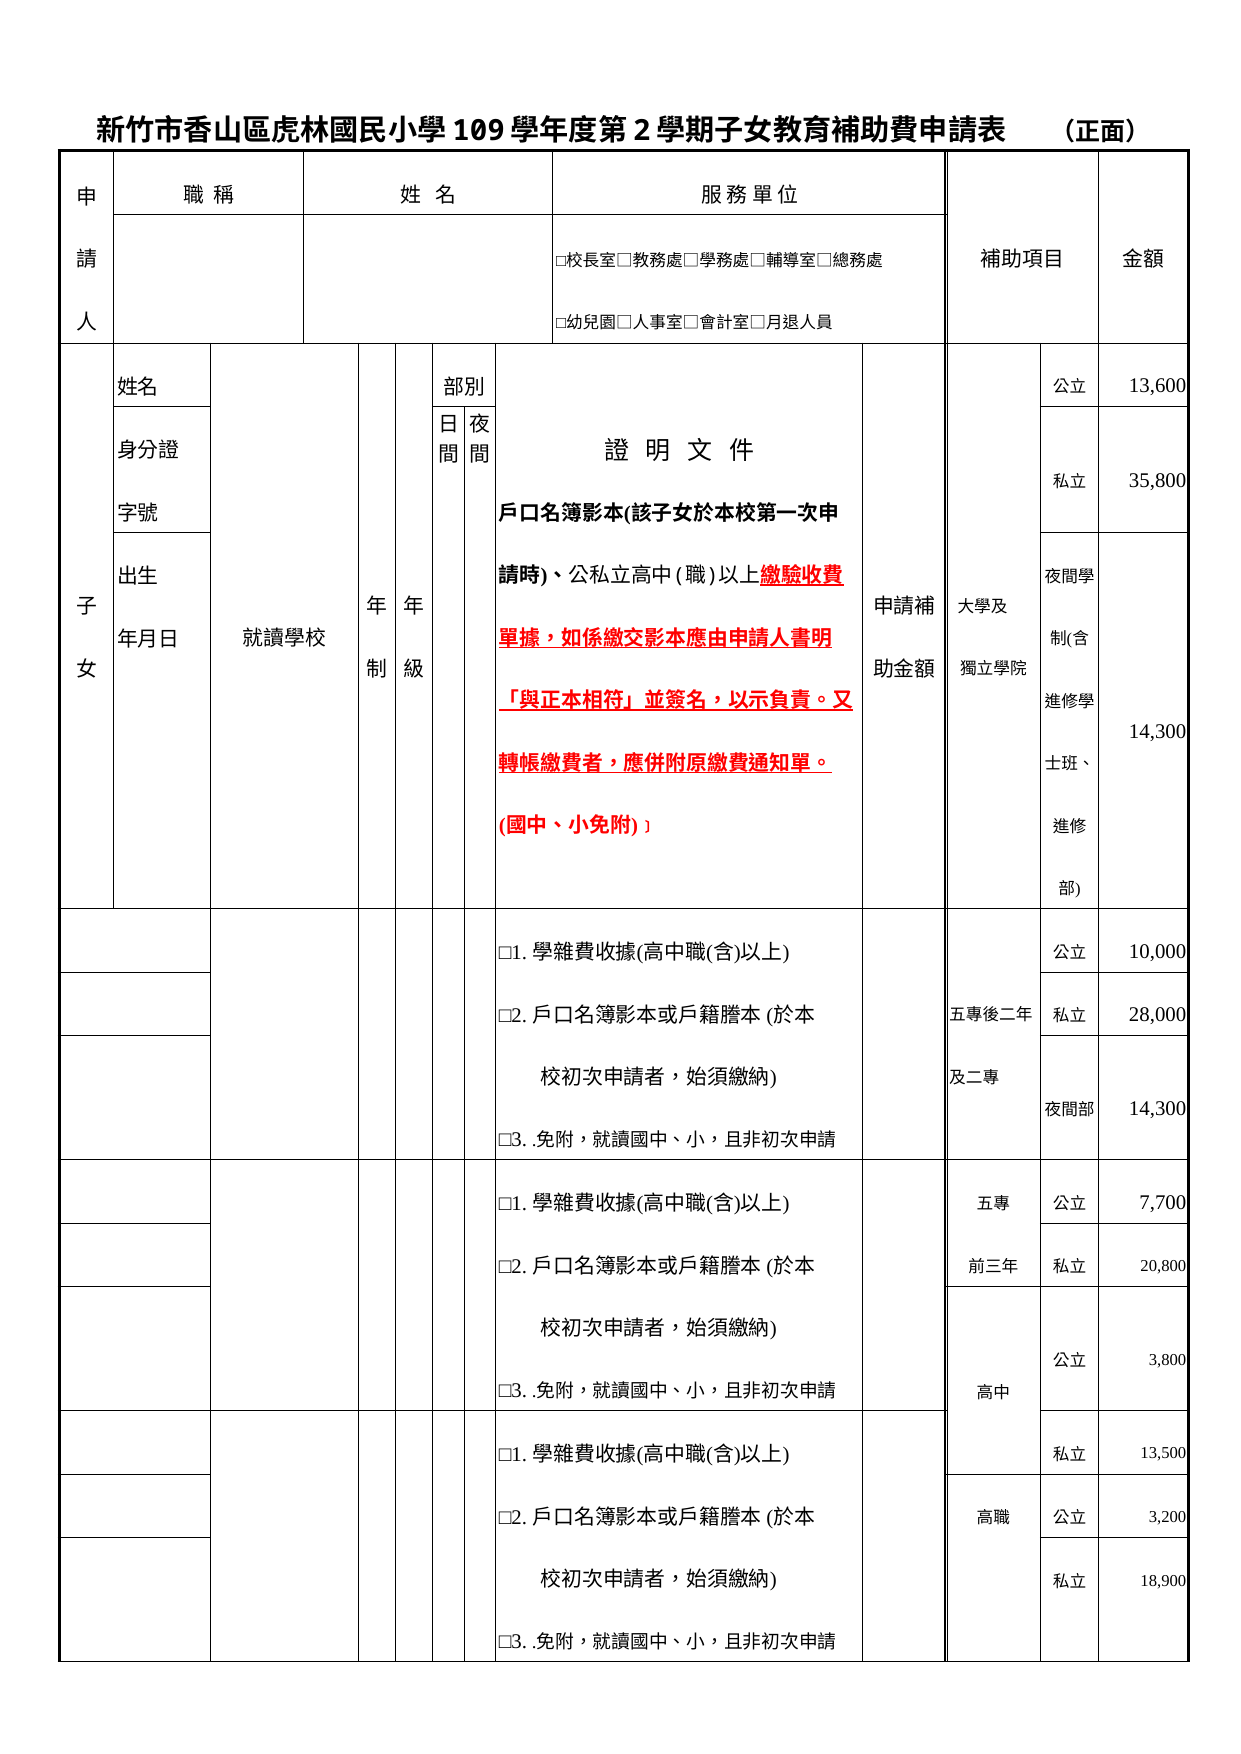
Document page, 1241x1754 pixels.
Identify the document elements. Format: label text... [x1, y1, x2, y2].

table_cell 年級 [396, 344, 432, 908]
table_cell [465, 909, 495, 1159]
table_cell [61, 1287, 210, 1410]
table_cell 申請補 助金額 [863, 344, 944, 908]
table_cell 年制 [359, 344, 395, 908]
table_cell 出生 年月日 [114, 533, 210, 908]
table_cell [863, 1411, 944, 1661]
table_cell 私立 [1041, 1538, 1098, 1661]
table_cell [61, 1538, 210, 1661]
table_cell 3,800 [1099, 1287, 1187, 1410]
table_cell [465, 1411, 495, 1661]
table_cell [396, 1160, 432, 1410]
table_cell [61, 1036, 210, 1159]
table_header 服 務 單 位 [553, 152, 944, 214]
table_cell [211, 1411, 358, 1661]
table_cell 28,000 [1099, 973, 1187, 1035]
table_cell □校長室□教務處□學務處□輔導室□總務處 □幼兒園□人事室□會計室□月退人員 [553, 215, 944, 342]
table_cell 夜間部 [1041, 1036, 1098, 1159]
table_cell □1. 學雜費收據(高中職(含)以上) □2. 戶口名簿影本或戶籍謄本 (於本 校初次申請者，始須繳納) □3. .免附，就讀國中、小，且非初次申請 [496, 909, 862, 1159]
table_cell 公立 [1041, 1475, 1098, 1537]
table_cell 高中 [948, 1287, 1040, 1474]
table_cell 公立 [1041, 1287, 1098, 1410]
table_cell [433, 909, 464, 1159]
table_cell [433, 1160, 464, 1410]
table_cell 大學及 獨立學院 [948, 344, 1040, 908]
table_cell [61, 909, 210, 972]
text 新竹市香山區虎林國民小學109學年度第2學期子女教育補助費申請表 （正面） [96, 86, 1196, 149]
table_cell [396, 909, 432, 1159]
table_cell 14,300 [1099, 533, 1187, 908]
table_cell [863, 1160, 944, 1410]
table_cell □1. 學雜費收據(高中職(含)以上) □2. 戶口名簿影本或戶籍謄本 (於本 校初次申請者，始須繳納) □3. .免附，就讀國中、小，且非初次申請 [496, 1411, 862, 1661]
table_cell 高職 [948, 1475, 1040, 1661]
table_cell 13,500 [1099, 1411, 1187, 1474]
table_cell 35,800 [1099, 407, 1187, 532]
table_cell 私立 [1041, 1224, 1098, 1286]
table_cell 20,800 [1099, 1224, 1187, 1286]
table_cell 私立 [1041, 973, 1098, 1035]
table_header 姓 名 [304, 152, 552, 214]
table_cell [359, 1160, 395, 1410]
table_cell 13,600 [1099, 344, 1187, 406]
table_cell [61, 1475, 210, 1537]
table_cell [61, 1224, 210, 1286]
table_cell [396, 1411, 432, 1661]
table_cell [114, 215, 303, 342]
table_cell 部別 [433, 344, 495, 406]
table_cell 子 女 [61, 344, 113, 908]
table_cell 就讀學校 [211, 344, 358, 908]
table_cell 14,300 [1099, 1036, 1187, 1159]
table_cell [465, 1160, 495, 1410]
table_cell [359, 909, 395, 1159]
table_cell □1. 學雜費收據(高中職(含)以上) □2. 戶口名簿影本或戶籍謄本 (於本 校初次申請者，始須繳納) □3. .免附，就讀國中、小，且非初次申請 [496, 1160, 862, 1410]
table_cell [61, 1160, 210, 1223]
table_cell 私立 [1041, 1411, 1098, 1474]
table_cell 證 明 文 件 戶口名簿影本(該子女於本校第一次申請時)、公私立高中(職)以上繳驗收費單據，如係繳交影本應由申請人書明「與正本相符」並簽名，以示負責。又轉帳繳費者，應併附原繳費通知單。(國中、小免附)﹞ [496, 344, 862, 908]
table_cell 10,000 [1099, 909, 1187, 972]
table_cell [211, 1160, 358, 1410]
table_cell [433, 1411, 464, 1661]
table_cell 公立 [1041, 1160, 1098, 1223]
table_cell [61, 973, 210, 1035]
table_cell 日間 [433, 407, 464, 908]
table_cell 五專 前三年 [948, 1160, 1040, 1286]
table_cell 私立 [1041, 407, 1098, 532]
table_header 補助項目 [948, 152, 1098, 342]
table_cell 夜間學制(含進修學士班、進修部) [1041, 533, 1098, 908]
table_cell 身分證 字號 [114, 407, 210, 532]
table_header 金額 [1099, 152, 1187, 342]
table_cell 3,200 [1099, 1475, 1187, 1537]
table_cell [211, 909, 358, 1159]
table_cell 公立 [1041, 344, 1098, 406]
table_cell [61, 1411, 210, 1474]
table_cell 五專後二年及二專 [948, 909, 1040, 1159]
table_cell 公立 [1041, 909, 1098, 972]
table_header 職 稱 [114, 152, 303, 214]
table_cell [359, 1411, 395, 1661]
table_cell 18,900 [1099, 1538, 1187, 1661]
table_cell 姓名 [114, 344, 210, 406]
table_cell 7,700 [1099, 1160, 1187, 1223]
table_cell [304, 215, 552, 342]
table_cell [863, 909, 944, 1159]
table_header 申請人 [61, 152, 113, 342]
table_cell 夜間 [465, 407, 495, 908]
